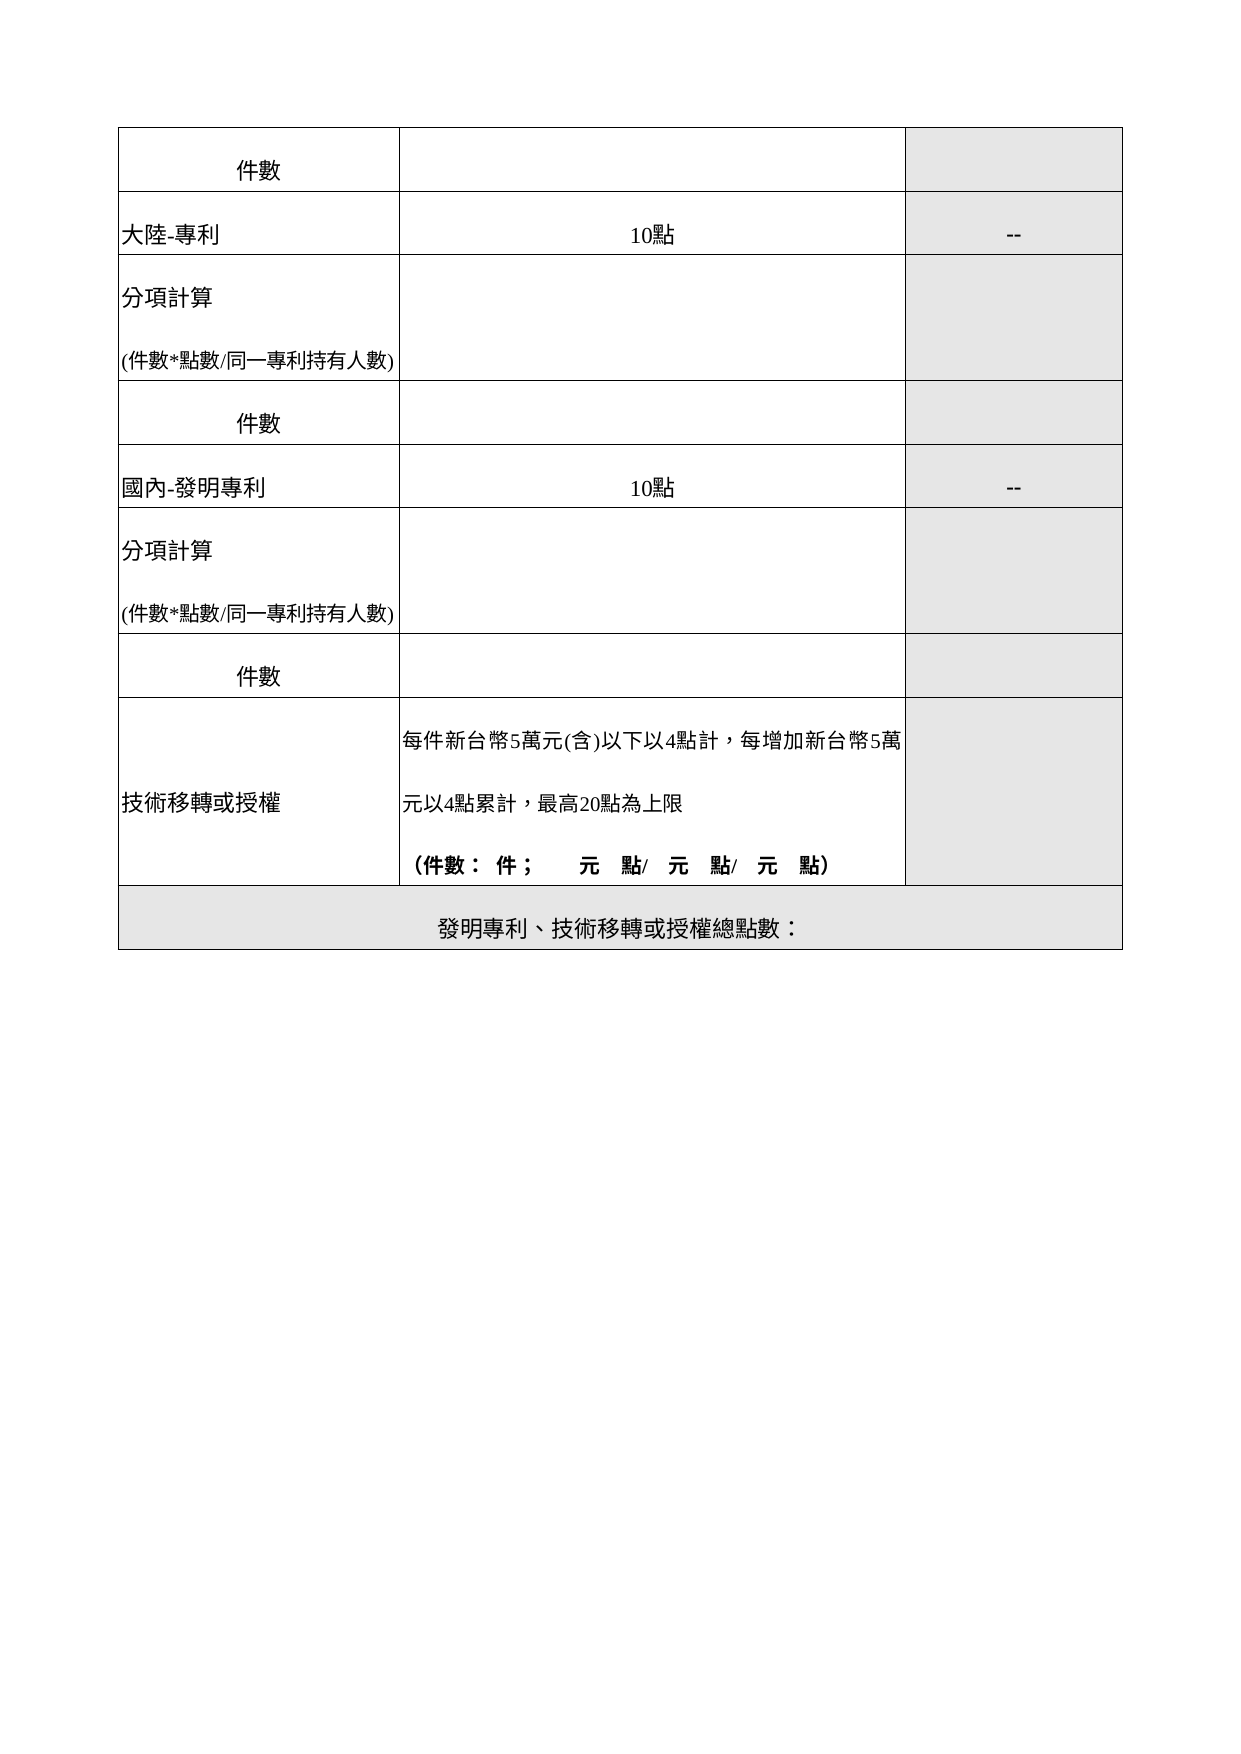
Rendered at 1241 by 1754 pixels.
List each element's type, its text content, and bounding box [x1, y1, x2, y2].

table_cell 10點 [400, 445, 905, 507]
table_cell 國內-發明專利 [119, 445, 399, 507]
table_cell -- [906, 445, 1122, 507]
table_cell [906, 698, 1122, 885]
table_cell [400, 634, 905, 697]
table_cell 件數 [119, 128, 399, 191]
table_cell [906, 634, 1122, 697]
table_cell [400, 381, 905, 444]
table_cell [906, 381, 1122, 444]
table_cell [906, 128, 1122, 191]
table_cell [906, 255, 1122, 380]
table_cell [400, 508, 905, 633]
table_cell 每件新台幣5萬元(含)以下以4點計，每增加新台幣5萬元以4點累計，最高20點為上限 （件數： 件； 元 點/ 元 點/ 元 點） [400, 698, 905, 885]
table_cell 分項計算 (件數*點數/同一專利持有人數) [119, 255, 399, 380]
table_cell 件數 [119, 381, 399, 444]
table_cell -- [906, 192, 1122, 254]
table_cell [400, 128, 905, 191]
table_cell 分項計算 (件數*點數/同一專利持有人數) [119, 508, 399, 633]
table_cell [400, 255, 905, 380]
table_cell 發明專利、技術移轉或授權總點數： [119, 886, 1122, 949]
table_cell 10點 [400, 192, 905, 254]
table_cell 件數 [119, 634, 399, 697]
table_cell 技術移轉或授權 [119, 698, 399, 885]
table_cell [906, 508, 1122, 633]
table_cell 大陸-專利 [119, 192, 399, 254]
